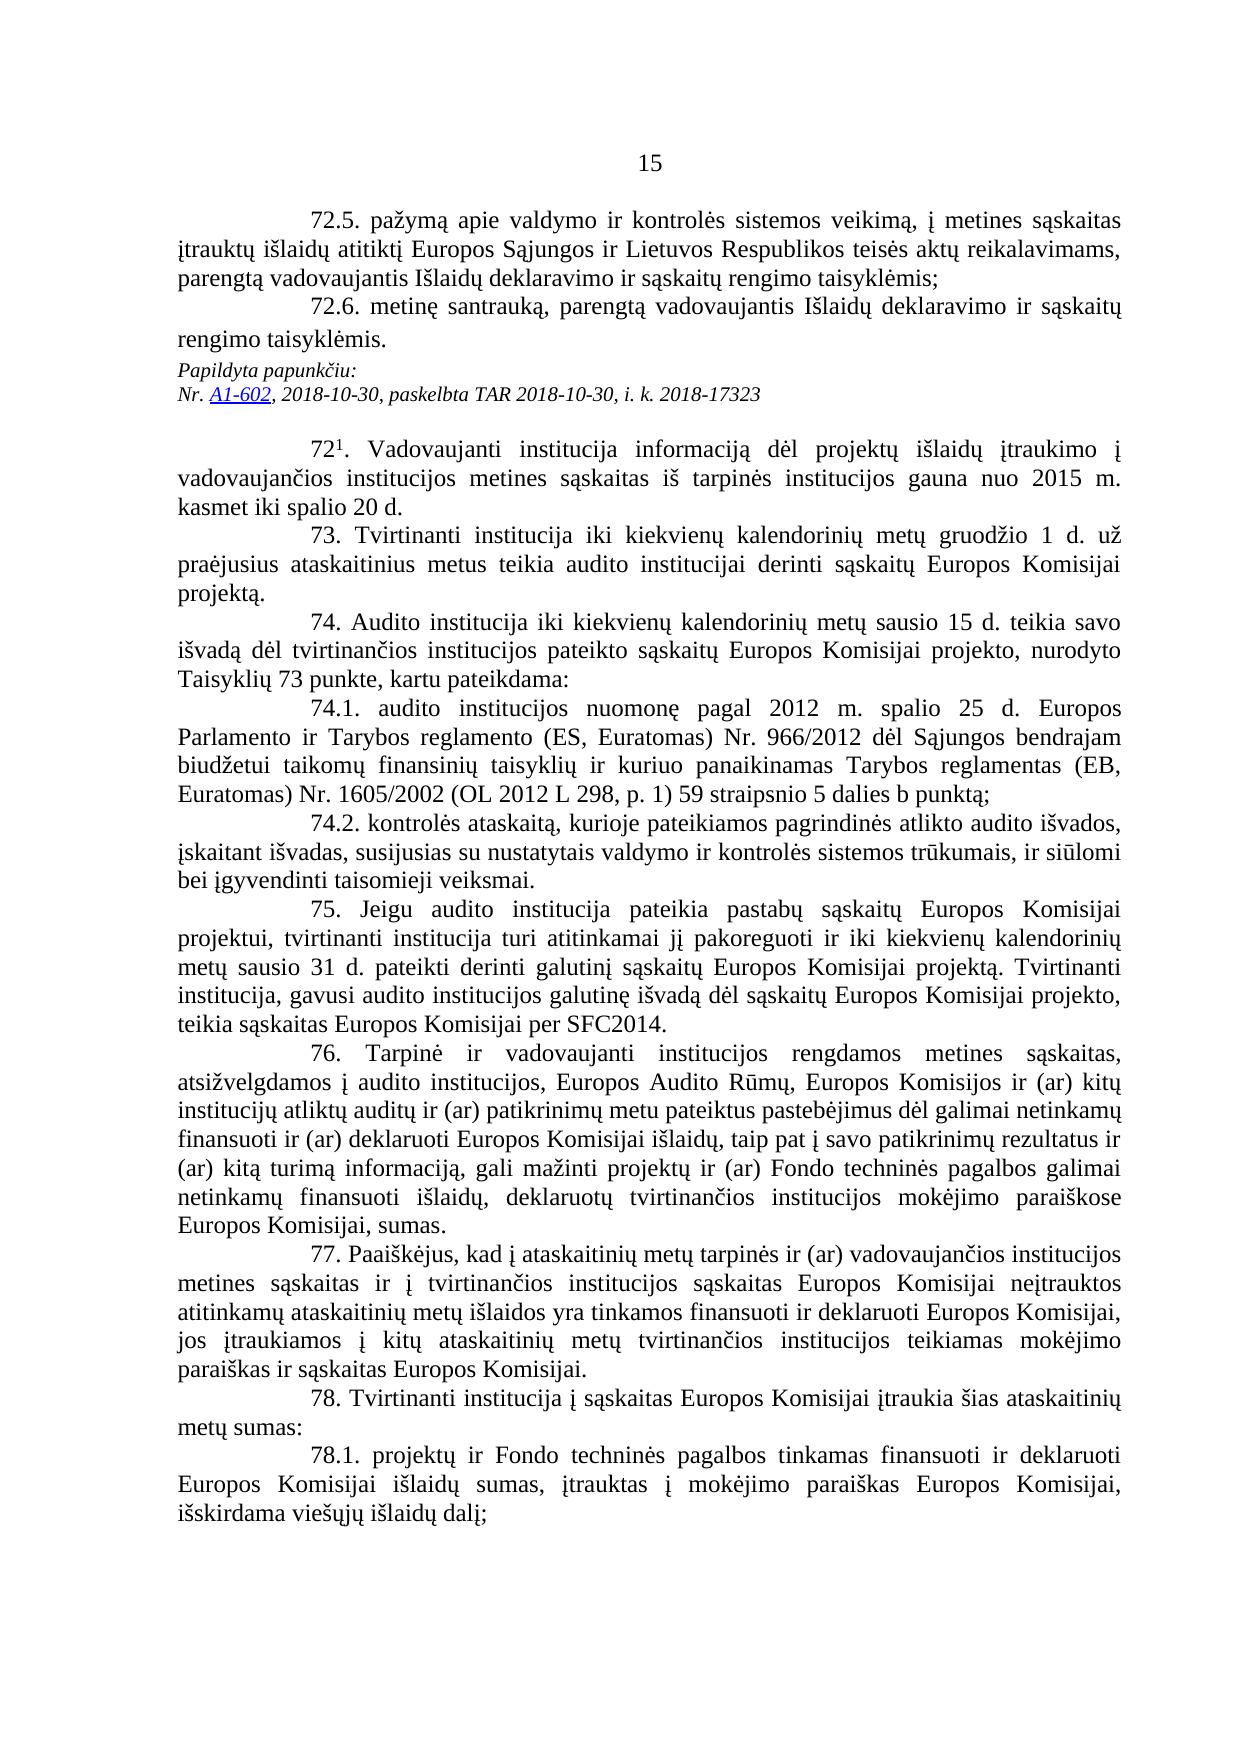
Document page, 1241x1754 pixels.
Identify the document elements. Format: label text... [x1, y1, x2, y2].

text 72.5. pažymą apie valdymo ir kontrolės sistemos veikimą, į metines sąskaitas įtrauktų išlaidų atitiktį Europos Sąjungos ir Lietuvos Respublikos teisės aktų reikalavimams, parengtą vadovaujantis Išlaidų deklaravimo ir sąskaitų rengimo taisyklėmis; [177, 205, 1122, 291]
text 721. Vadovaujanti institucija informaciją dėl projektų išlaidų įtraukimo į vadovaujančios institucijos metines sąskaitas iš tarpinės institucijos gauna nuo 2015 m. kasmet iki spalio 20 d. [177, 434, 1122, 521]
text 74. Audito institucija iki kiekvienų kalendorinių metų sausio 15 d. teikia savo išvadą dėl tvirtinančios institucijos pateikto sąskaitų Europos Komisijai projekto, nurodyto Taisyklių 73 punkte, kartu pateikdama: [177, 607, 1122, 693]
text Papildyta papunkčiu: [177, 357, 1122, 382]
text 74.1. audito institucijos nuomonę pagal 2012 m. spalio 25 d. Europos Parlamento ir Tarybos reglamento (ES, Euratomas) Nr. 966/2012 dėl Sąjungos bendrajam biudžetui taikomų finansinių taisyklių ir kuriuo panaikinamas Tarybos reglamentas (EB, Euratomas) Nr. 1605/2002 (OL 2012 L 298, p. 1) 59 straipsnio 5 dalies b punktą; [177, 693, 1122, 808]
text 77. Paaiškėjus, kad į ataskaitinių metų tarpinės ir (ar) vadovaujančios institucijos metines sąskaitas ir į tvirtinančios institucijos sąskaitas Europos Komisijai neįtrauktos atitinkamų ataskaitinių metų išlaidos yra tinkamos finansuoti ir deklaruoti Europos Komisijai, jos įtraukiamos į kitų ataskaitinių metų tvirtinančios institucijos teikiamas mokėjimo paraiškas ir sąskaitas Europos Komisijai. [177, 1239, 1122, 1383]
text 76. Tarpinė ir vadovaujanti institucijos rengdamos metines sąskaitas, atsižvelgdamos į audito institucijos, Europos Audito Rūmų, Europos Komisijos ir (ar) kitų institucijų atliktų auditų ir (ar) patikrinimų metu pateiktus pastebėjimus dėl galimai netinkamų finansuoti ir (ar) deklaruoti Europos Komisijai išlaidų, taip pat į savo patikrinimų rezultatus ir (ar) kitą turimą informaciją, gali mažinti projektų ir (ar) Fondo techninės pagalbos galimai netinkamų finansuoti išlaidų, deklaruotų tvirtinančios institucijos mokėjimo paraiškose Europos Komisijai, sumas. [177, 1038, 1122, 1239]
text 75. Jeigu audito institucija pateikia pastabų sąskaitų Europos Komisijai projektui, tvirtinanti institucija turi atitinkamai jį pakoreguoti ir iki kiekvienų kalendorinių metų sausio 31 d. pateikti derinti galutinį sąskaitų Europos Komisijai projektą. Tvirtinanti institucija, gavusi audito institucijos galutinę išvadą dėl sąskaitų Europos Komisijai projekto, teikia sąskaitas Europos Komisijai per SFC2014. [177, 894, 1122, 1038]
text Nr. A1-602, 2018-10-30, paskelbta TAR 2018-10-30, i. k. 2018-17323 [177, 382, 1122, 406]
text 78. Tvirtinanti institucija į sąskaitas Europos Komisijai įtraukia šias ataskaitinių metų sumas: [177, 1383, 1122, 1441]
text 72.6. metinę santrauką, parengtą vadovaujantis Išlaidų deklaravimo ir sąskaitų rengimo taisyklėmis. [177, 291, 1122, 353]
text 78.1. projektų ir Fondo techninės pagalbos tinkamas finansuoti ir deklaruoti Europos Komisijai išlaidų sumas, įtrauktas į mokėjimo paraiškas Europos Komisijai, išskirdama viešųjų išlaidų dalį; [177, 1441, 1122, 1527]
text 73. Tvirtinanti institucija iki kiekvienų kalendorinių metų gruodžio 1 d. už praėjusius ataskaitinius metus teikia audito institucijai derinti sąskaitų Europos Komisijai projektą. [177, 521, 1122, 607]
text 74.2. kontrolės ataskaitą, kurioje pateikiamos pagrindinės atlikto audito išvados, įskaitant išvadas, susijusias su nustatytais valdymo ir kontrolės sistemos trūkumais, ir siūlomi bei įgyvendinti taisomieji veiksmai. [177, 808, 1122, 894]
